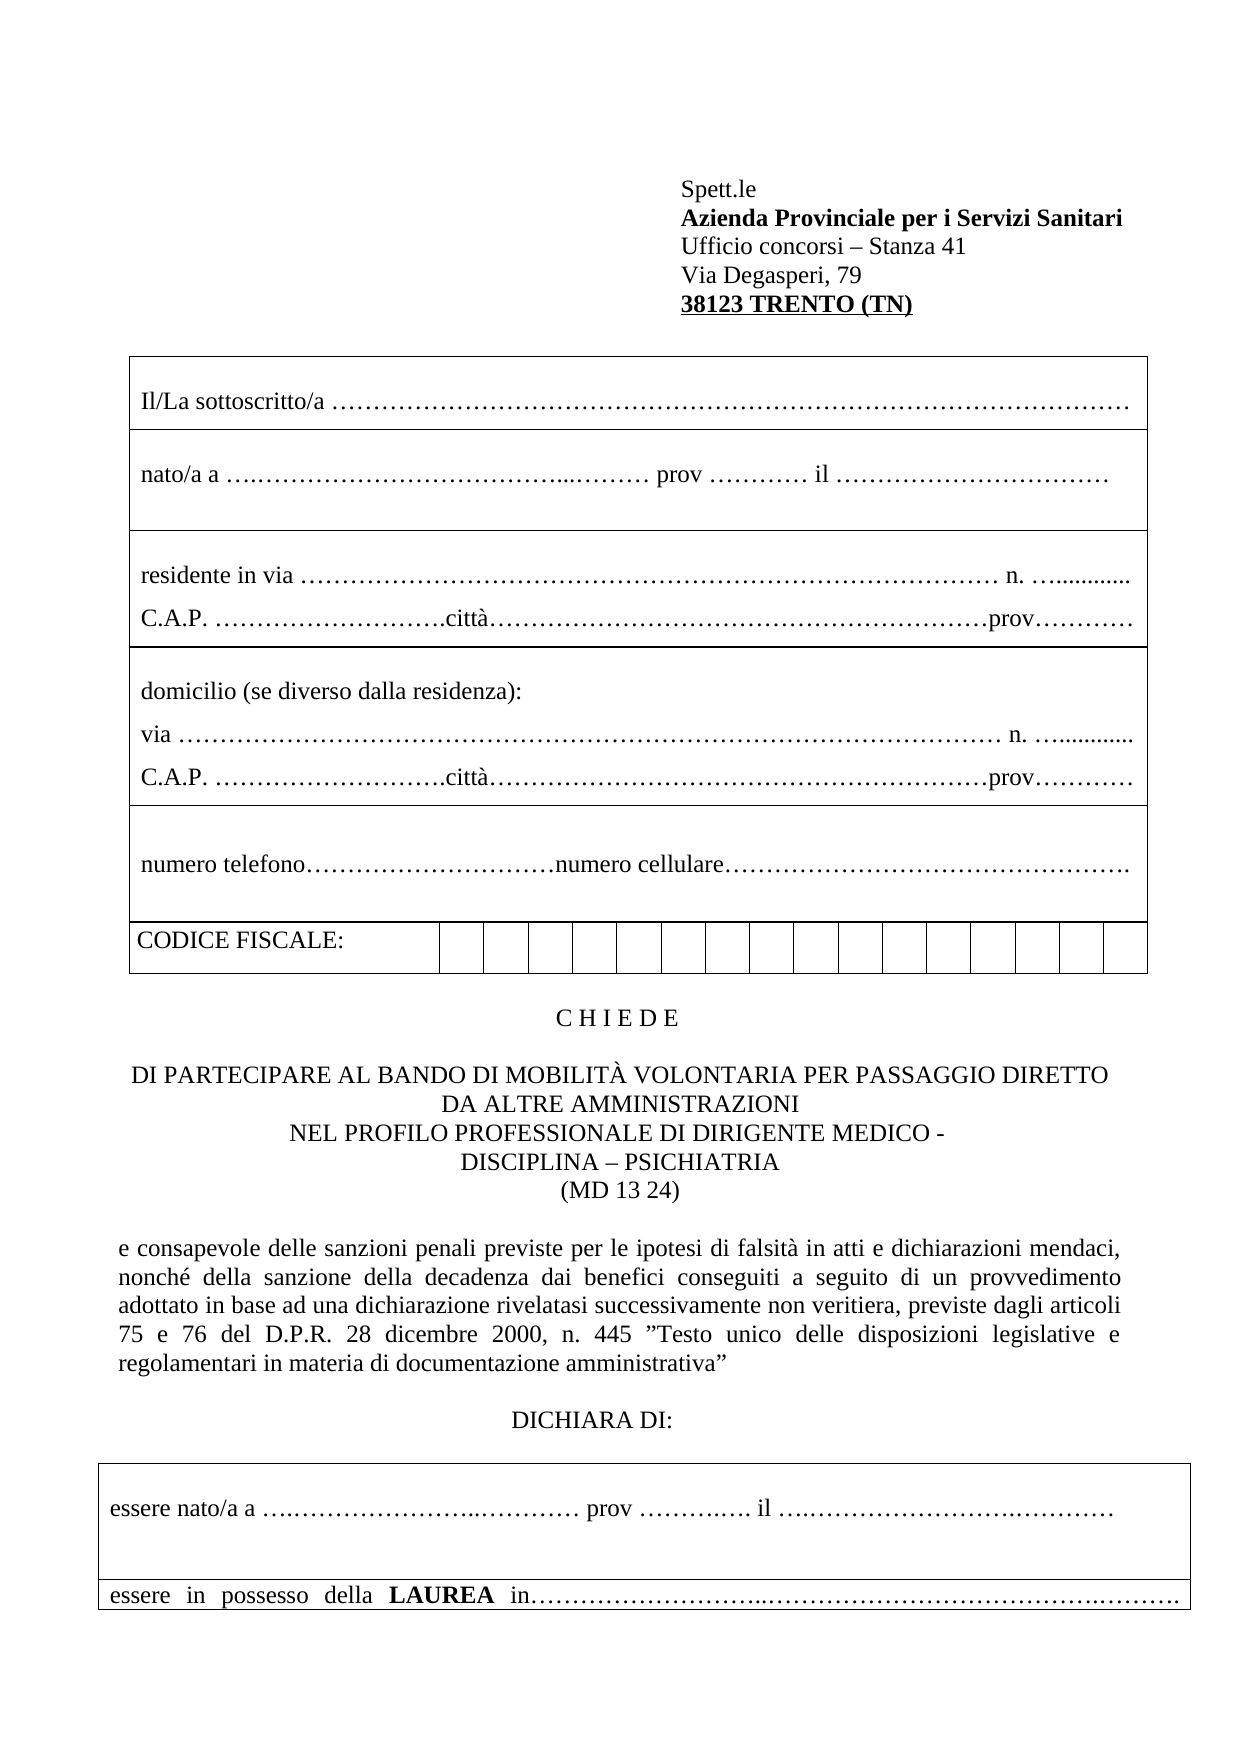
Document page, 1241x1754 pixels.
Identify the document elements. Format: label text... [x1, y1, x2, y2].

table_cell [617, 923, 661, 973]
text Ufficio concorsi – Stanza 41 [681, 231, 1122, 260]
table_cell essere in possesso della LAUREA in………………………..………………………………….………. [99, 1580, 1190, 1609]
table_header Il/La sottoscritto/a …………………………………………………………………………………… [130, 357, 1147, 429]
table_cell [573, 923, 616, 973]
table_cell [794, 923, 838, 973]
table_cell [1104, 923, 1147, 973]
table_cell domicilio (se diverso dalla residenza): via ……………………………………………………………………………………… n. …............ C.A.P. ……………………….città……………………………………………………prov………… [130, 648, 1147, 805]
table_cell [484, 923, 528, 973]
table_cell [839, 923, 882, 973]
table_cell [662, 923, 705, 973]
text NEL PROFILO PROFESSIONALE DI DIRIGENTE MEDICO - [118, 1118, 1122, 1147]
table_header essere nato/a a ….…………………..………… prov ……….…. il ….…………………….………… [99, 1464, 1190, 1579]
text DICHIARA DI: [62, 1405, 1122, 1434]
table_cell [883, 923, 926, 973]
text (MD 13 24) [118, 1175, 1122, 1204]
table_cell CODICE FISCALE: [130, 923, 439, 973]
table_cell nato/a a ….………………………………...……… prov ………… il …………………………… [130, 430, 1147, 530]
text Via Degasperi, 79 [681, 260, 1122, 289]
table_cell [440, 923, 483, 973]
table_cell [73, 1579, 98, 1609]
text DI PARTECIPARE AL BANDO DI MOBILITÀ VOLONTARIA PER PASSAGGIO DIRETTO DA ALTRE AMMINISTRAZIONI [118, 1060, 1122, 1118]
table_header [73, 1463, 98, 1579]
table_cell residente in via ………………………………………………………………………… n. …............ C.A.P. ……………………….città……………………………………………………prov………… [130, 531, 1147, 646]
table_cell [1060, 923, 1103, 973]
table_cell [927, 923, 970, 973]
table_cell numero telefono…………………………numero cellulare…………………………………………. [130, 806, 1147, 921]
table_cell [1016, 923, 1059, 973]
text 38123 TRENTO (TN) [681, 289, 1122, 318]
text Azienda Provinciale per i Servizi Sanitari [681, 203, 1131, 231]
table_cell [706, 923, 749, 973]
text Spett.le [607, 174, 1122, 203]
text e consapevole delle sanzioni penali previste per le ipotesi di falsità in atti e dichiarazioni mendaci, nonché della sanzione della decadenza dai benefici conseguiti a seguito di un provvedimento adottato in base ad una dichiarazione rivelatasi successivamente non veritiera, previste dagli articoli 75 e 76 del D.P.R. 28 dicembre 2000, n. 445 ”Testo unico delle disposizioni legislative e regolamentari in materia di documentazione amministrativa” [118, 1233, 1122, 1377]
table_cell [971, 923, 1015, 973]
table_cell [529, 923, 572, 973]
table_cell [750, 923, 793, 973]
text C H I E D E [118, 1003, 1122, 1032]
text DISCIPLINA – PSICHIATRIA [118, 1147, 1122, 1175]
